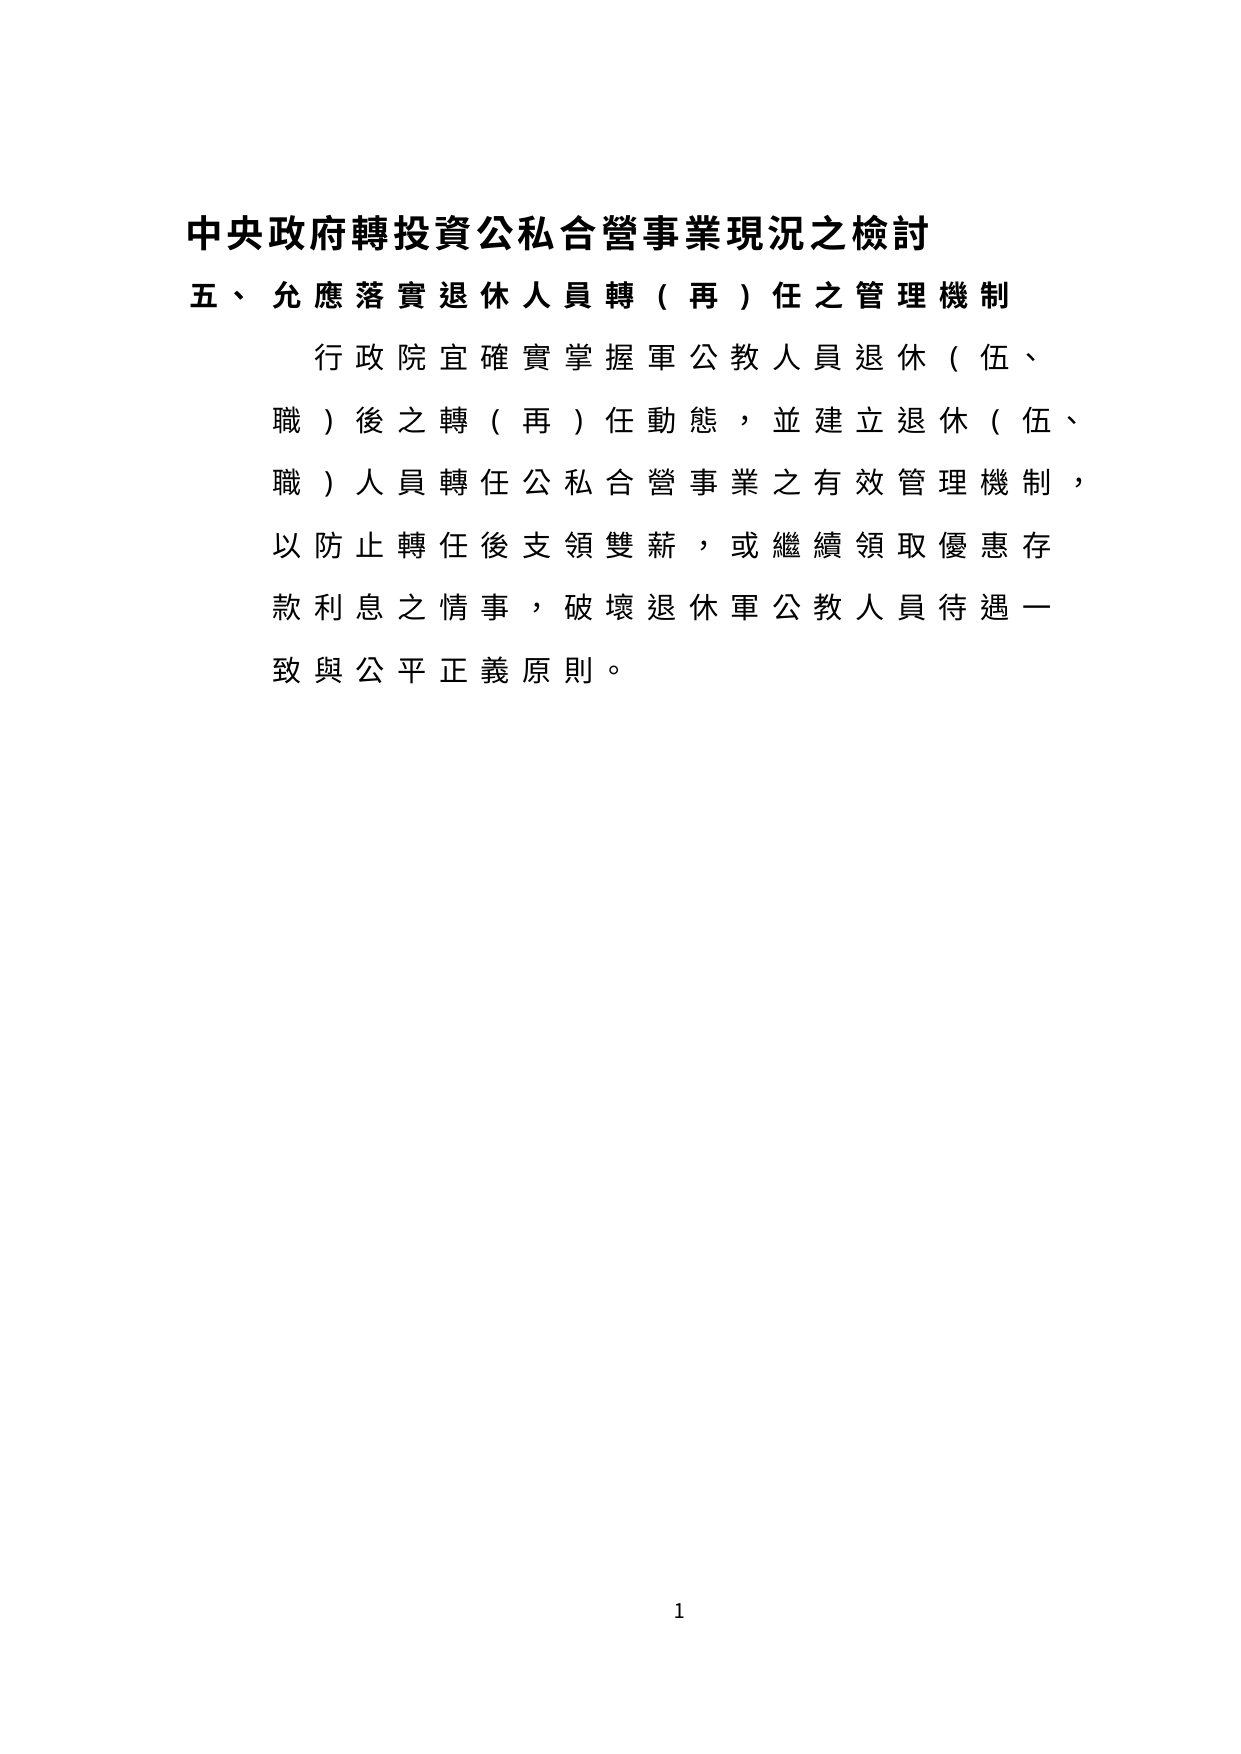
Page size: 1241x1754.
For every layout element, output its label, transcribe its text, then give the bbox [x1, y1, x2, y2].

text 五、允應落實退休人員轉(再)任之管理機制 [183, 252, 1058, 314]
text 行政院宜確實掌握軍公教人員退休(伍、職)後之轉(再)任動態，並建立退休(伍、職)人員轉任公私合營事業之有效管理機制，以防止轉任後支領雙薪，或繼續領取優惠存款利息之情事，破壞退休軍公教人員待遇一致與公平正義原則。 [242, 314, 1058, 689]
text 中央政府轉投資公私合營事業現況之檢討 [183, 189, 1058, 252]
